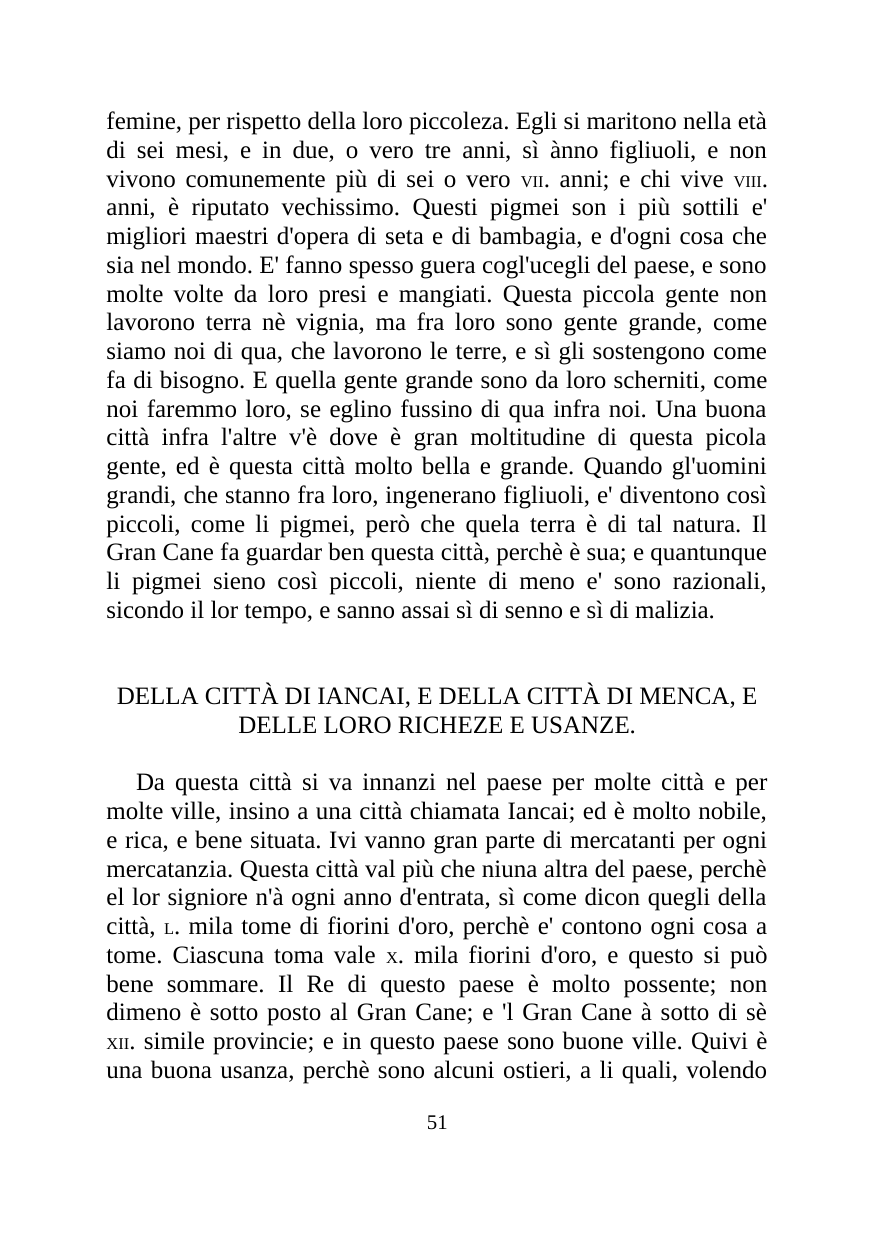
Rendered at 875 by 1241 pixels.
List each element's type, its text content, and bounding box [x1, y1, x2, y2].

text Da questa città si va innanzi nel paese per molte città e per molte ville, insino a una città chiamata Iancai; ed è molto nobile, e rica, e bene situata. Ivi vanno gran parte di mercatanti per ogni mercatanzia. Questa città val più che niuna altra del paese, perchè el lor signiore n'à ogni anno d'entrata, sì come dicon quegli della città, l. mila tome di fiorini d'oro, perchè e' contono ogni cosa a tome. Ciascuna toma vale x. mila fiorini d'oro, e questo si può bene sommare. Il Re di questo paese è molto possente; non dimeno è sotto posto al Gran Cane; e 'l Gran Cane à sotto di sè xii. simile provincie; e in questo paese sono buone ville. Quivi è una buona usanza, perchè sono alcuni ostieri, a li quali, volendo [106, 767, 768, 1084]
text DELLA CITTÀ DI IANCAI, E DELLA CITTÀ DI MENCA, E DELLE LORO RICHEZE E USANZE. [106, 681, 768, 739]
text femine, per rispetto della loro piccoleza. Egli si maritono nella età di sei mesi, e in due, o vero tre anni, sì ànno figliuoli, e non vivono comunemente più di sei o vero vii. anni; e chi vive viii. anni, è riputato vechissimo. Questi pigmei son i più sottili e' migliori maestri d'opera di seta e di bambagia, e d'ogni cosa che sia nel mondo. E' fanno spesso guera cogl'ucegli del paese, e sono molte volte da loro presi e mangiati. Questa piccola gente non lavorono terra nè vignia, ma fra loro sono gente grande, come siamo noi di qua, che lavorono le terre, e sì gli sostengono come fa di bisogno. E quella gente grande sono da loro scherniti, come noi faremmo loro, se eglino fussino di qua infra noi. Una buona città infra l'altre v'è dove è gran moltitudine di questa picola gente, ed è questa città molto bella e grande. Quando gl'uomini grandi, che stanno fra loro, ingenerano figliuoli, e' diventono così piccoli, come li pigmei, però che quela terra è di tal natura. Il Gran Cane fa guardar ben questa città, perchè è sua; e quantunque li pigmei sieno così piccoli, niente di meno e' sono razionali, sicondo il lor tempo, e sanno assai sì di senno e sì di malizia. [106, 106, 768, 624]
